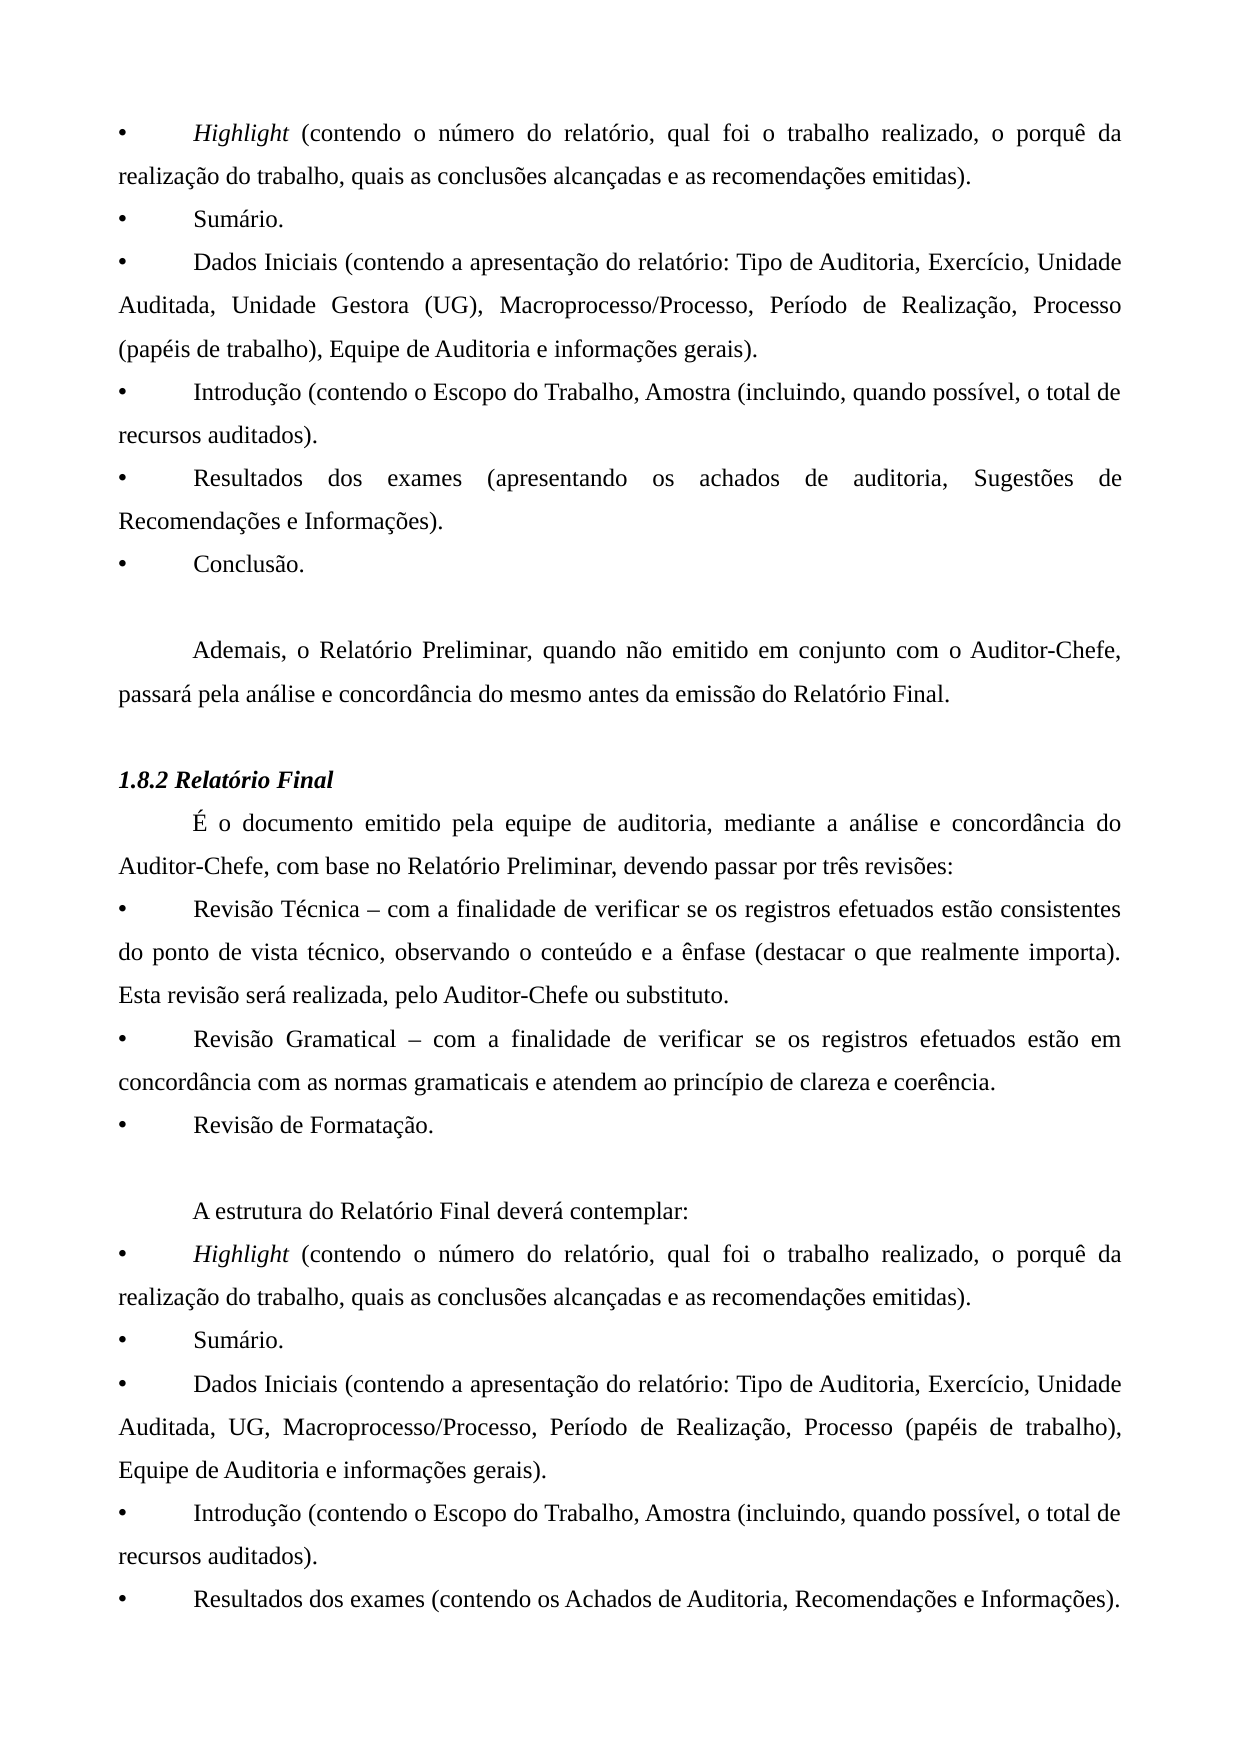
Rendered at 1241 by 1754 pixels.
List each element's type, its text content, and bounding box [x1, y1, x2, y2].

text É o documento emitido pela equipe de auditoria, mediante a análise e concordância do Auditor-Chefe, com base no Relatório Preliminar, devendo passar por três revisões: [118, 808, 1122, 880]
list Highlight (contendo o número do relatório, qual foi o trabalho realizado, o porquê da realização do trabalho, quais as conclusões alcançadas e as recomendações emitidas). [118, 1239, 1122, 1311]
list Revisão de Formatação. [118, 1110, 1122, 1139]
text Ademais, o Relatório Preliminar, quando não emitido em conjunto com o Auditor-Chefe, passará pela análise e concordância do mesmo antes da emissão do Relatório Final. [118, 636, 1122, 707]
list Conclusão. [118, 549, 1122, 578]
list Resultados dos exames (contendo os Achados de Auditoria, Recomendações e Informações). [118, 1584, 1122, 1613]
list Revisão Gramatical – com a finalidade de verificar se os registros efetuados estão em concordância com as normas gramaticais e atendem ao princípio de clareza e coerência. [118, 1024, 1122, 1096]
list Introdução (contendo o Escopo do Trabalho, Amostra (incluindo, quando possível, o total de recursos auditados). [118, 377, 1122, 449]
list Sumário. [118, 204, 1122, 233]
list Dados Iniciais (contendo a apresentação do relatório: Tipo de Auditoria, Exercício, Unidade Auditada, Unidade Gestora (UG), Macroprocesso/Processo, Período de Realização, Processo (papéis de trabalho), Equipe de Auditoria e informações gerais). [118, 247, 1122, 362]
list Resultados dos exames (apresentando os achados de auditoria, Sugestões de Recomendações e Informações). [118, 463, 1122, 535]
list Introdução (contendo o Escopo do Trabalho, Amostra (incluindo, quando possível, o total de recursos auditados). [118, 1498, 1122, 1570]
list Sumário. [118, 1326, 1122, 1354]
list Highlight (contendo o número do relatório, qual foi o trabalho realizado, o porquê da realização do trabalho, quais as conclusões alcançadas e as recomendações emitidas). [118, 118, 1122, 190]
text A estrutura do Relatório Final deverá contemplar: [118, 1196, 1122, 1225]
subtitle 1.8.2 Relatório Final [118, 765, 1122, 794]
list Dados Iniciais (contendo a apresentação do relatório: Tipo de Auditoria, Exercício, Unidade Auditada, UG, Macroprocesso/Processo, Período de Realização, Processo (papéis de trabalho), Equipe de Auditoria e informações gerais). [118, 1369, 1122, 1484]
list Revisão Técnica – com a finalidade de verificar se os registros efetuados estão consistentes do ponto de vista técnico, observando o conteúdo e a ênfase (destacar o que realmente importa). Esta revisão será realizada, pelo Auditor-Chefe ou substituto. [118, 894, 1122, 1009]
